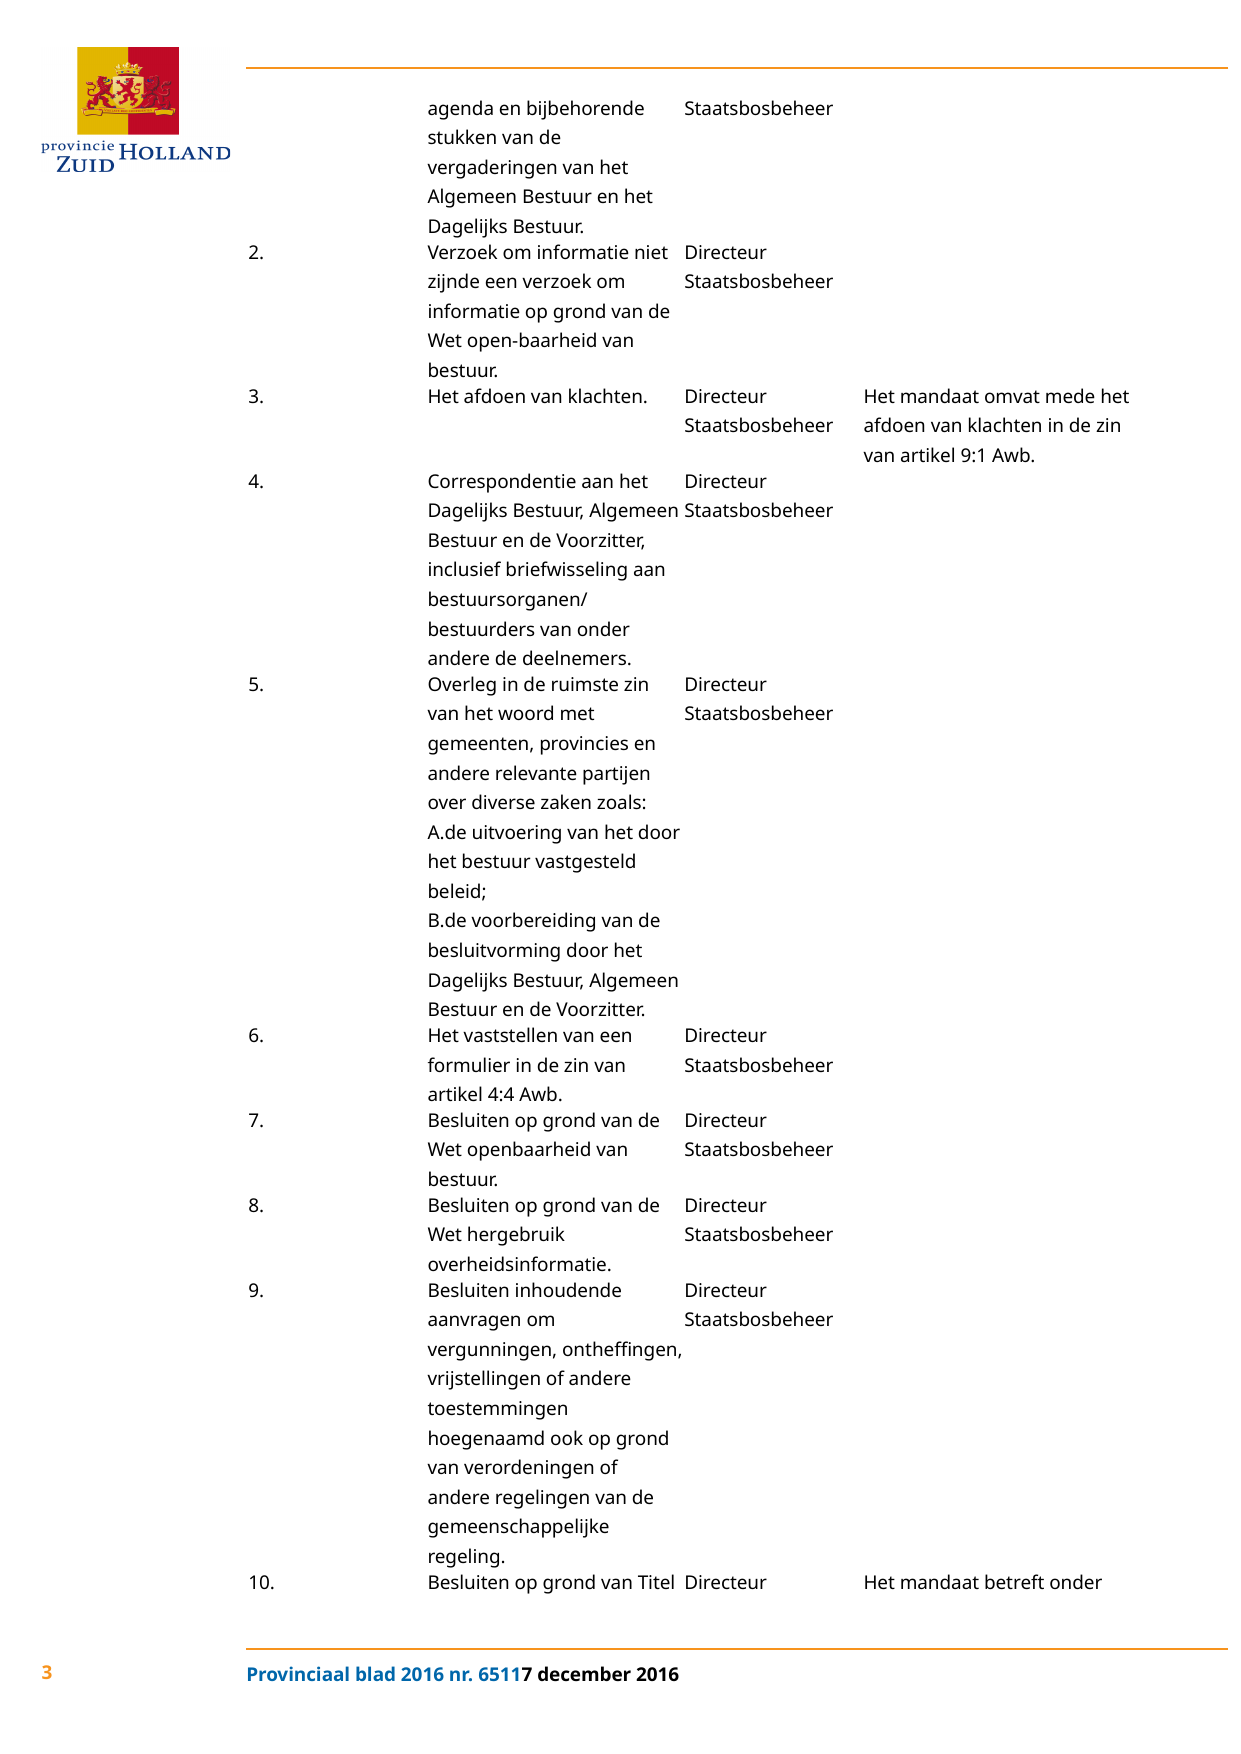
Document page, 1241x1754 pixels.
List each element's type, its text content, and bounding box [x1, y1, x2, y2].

table_cell [863, 1022, 1152, 1107]
table_cell Overleg in de ruimste zin van het woord met gemeenten, provincies en andere relevante partijen over diverse zaken zoals: A.de uitvoering van het door het bestuur vastgesteld beleid; B.de voorbereiding van de besluitvorming door het Dagelijks Bestuur, Algemeen Bestuur en de Voorzitter. [427, 671, 684, 1022]
table_cell [863, 95, 1152, 239]
table_cell Besluiten inhoudende aanvragen om vergunningen, ontheffingen, vrijstellingen of andere toestemmingen hoegenaamd ook op grond van verordeningen of andere regelingen van de gemeenschappelijke regeling. [427, 1277, 684, 1569]
table_cell [863, 1277, 1152, 1569]
table_cell 3. [248, 383, 427, 468]
table_cell [863, 1107, 1152, 1192]
table_cell Directeur Staatsbosbeheer [684, 671, 863, 1022]
table_cell Het mandaat omvat mede het afdoen van klachten in de zin van artikel 9:1 Awb. [863, 383, 1152, 468]
table_cell agenda en bijbehorende stukken van de vergaderingen van het Algemeen Bestuur en het Dagelijks Bestuur. [427, 95, 684, 239]
table_cell 2. [248, 239, 427, 383]
table_cell Staatsbosbeheer [684, 95, 863, 239]
table_cell Het mandaat betreft onder [863, 1569, 1152, 1594]
table_cell Directeur Staatsbosbeheer [684, 468, 863, 671]
picture [41, 47, 231, 172]
table_cell 7. [248, 1107, 427, 1192]
table_cell Het afdoen van klachten. [427, 383, 684, 468]
table_cell Directeur Staatsbosbeheer [684, 239, 863, 383]
table_cell Directeur Staatsbosbeheer [684, 1192, 863, 1277]
table_cell [863, 468, 1152, 671]
table_cell 6. [248, 1022, 427, 1107]
table_cell 9. [248, 1277, 427, 1569]
table_cell [863, 239, 1152, 383]
table_cell Besluiten op grond van de Wet openbaarheid van bestuur. [427, 1107, 684, 1192]
table_cell Het vaststellen van een formulier in de zin van artikel 4:4 Awb. [427, 1022, 684, 1107]
table_cell Besluiten op grond van Titel [427, 1569, 684, 1594]
table_cell [863, 1192, 1152, 1277]
table_cell Directeur Staatsbosbeheer [684, 1107, 863, 1192]
table_cell 8. [248, 1192, 427, 1277]
table_cell 4. [248, 468, 427, 671]
table_cell 10. [248, 1569, 427, 1594]
table_cell Directeur [684, 1569, 863, 1594]
table_cell Directeur Staatsbosbeheer [684, 383, 863, 468]
table_cell Correspondentie aan het Dagelijks Bestuur, Algemeen Bestuur en de Voorzitter, inclusief briefwisseling aan bestuursorganen/ bestuurders van onder andere de deelnemers. [427, 468, 684, 671]
table_cell Besluiten op grond van de Wet hergebruik overheidsinformatie. [427, 1192, 684, 1277]
table_cell Verzoek om informatie niet zijnde een verzoek om informatie op grond van de Wet open-baarheid van bestuur. [427, 239, 684, 383]
table_cell Directeur Staatsbosbeheer [684, 1022, 863, 1107]
table_cell [863, 671, 1152, 1022]
table_cell 5. [248, 671, 427, 1022]
table_cell Directeur Staatsbosbeheer [684, 1277, 863, 1569]
table_cell [248, 95, 427, 239]
